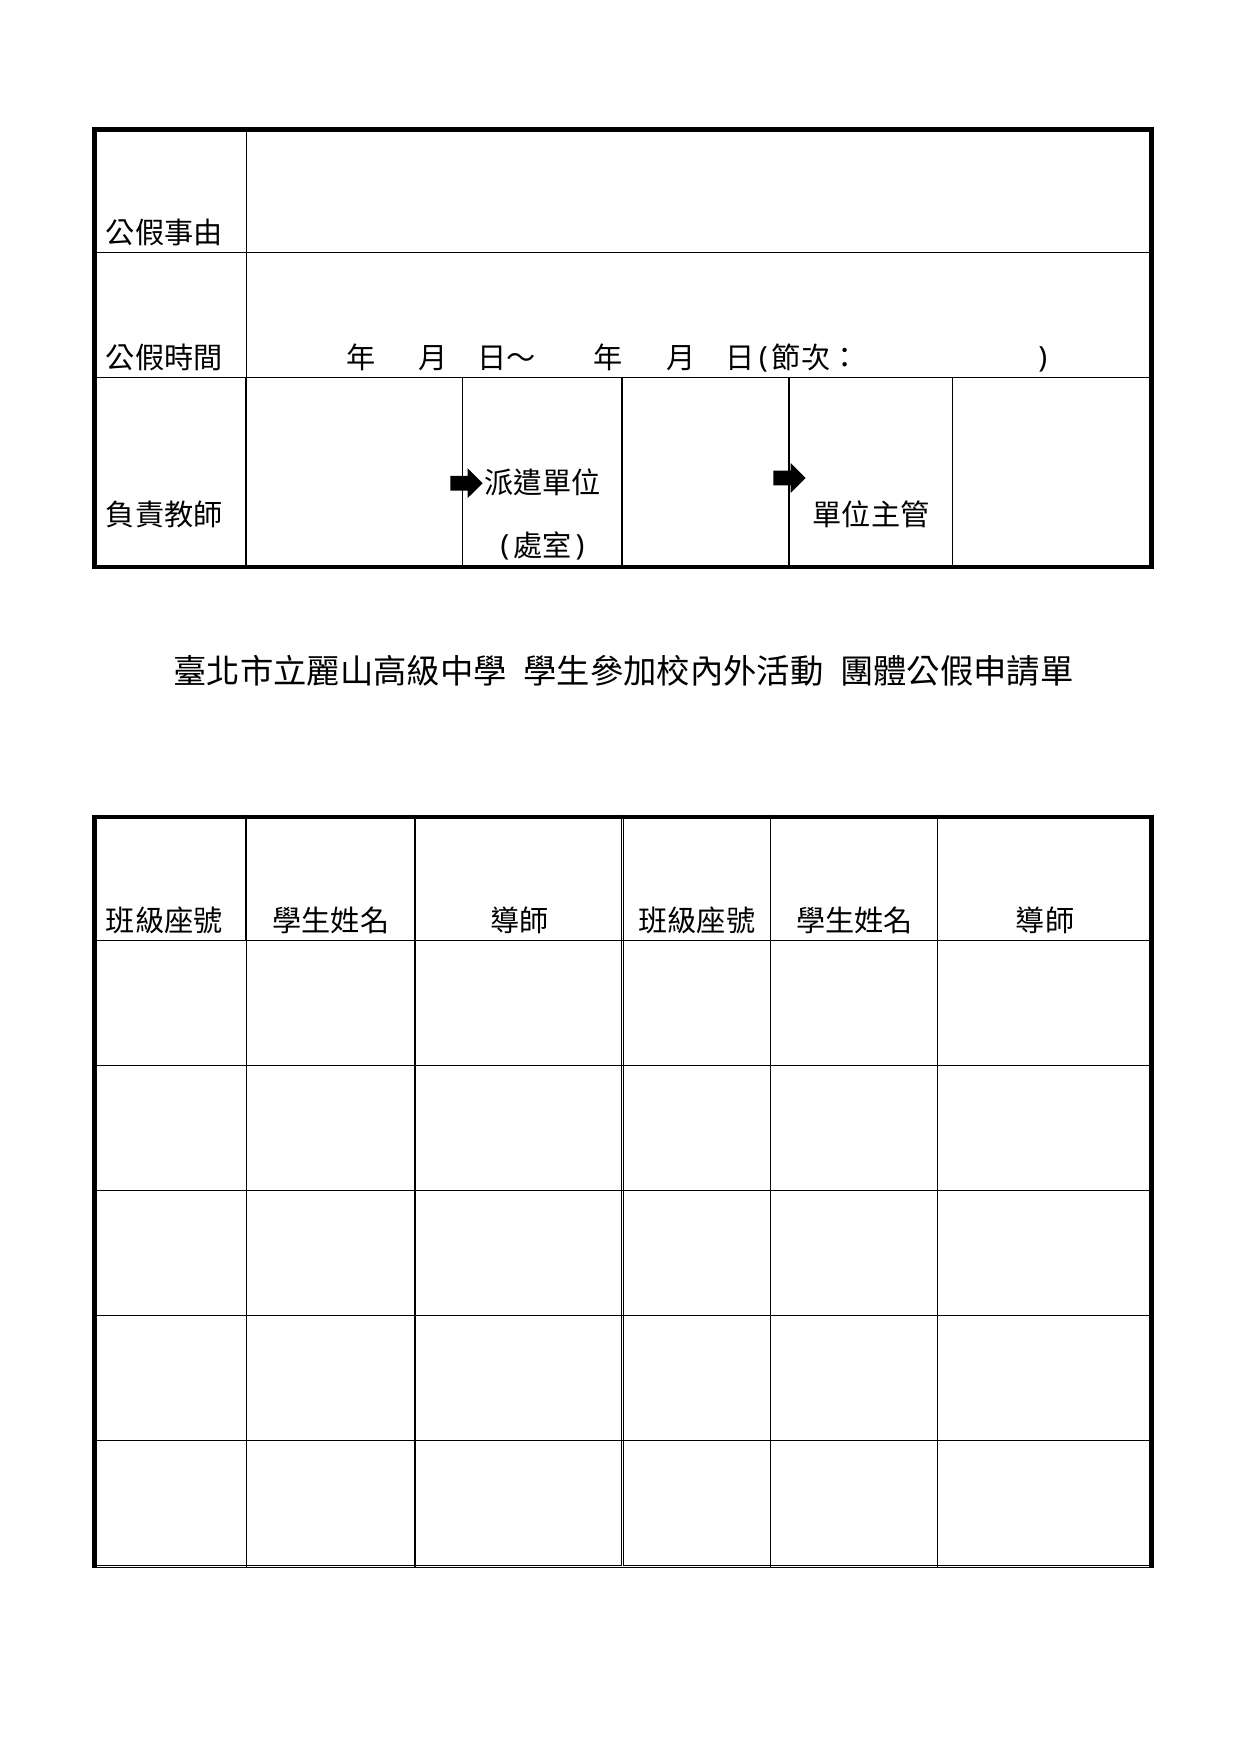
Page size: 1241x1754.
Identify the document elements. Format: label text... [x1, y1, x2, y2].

table_cell [938, 1441, 1149, 1564]
table_cell 單位主管 [790, 378, 952, 564]
text 臺北市立麗山高級中學 學生參加校內外活動 團體公假申請單 [94, 627, 1152, 689]
table_cell 年 月 日～ 年 月 日(節次： ) [247, 253, 1149, 377]
table_cell [97, 1316, 246, 1439]
table_cell [771, 1316, 937, 1439]
table_cell [416, 1441, 621, 1564]
table_header 學生姓名 [247, 819, 414, 939]
table_cell [247, 378, 462, 564]
table_cell [416, 1191, 621, 1314]
table_cell [953, 378, 1149, 564]
table_cell [624, 1316, 770, 1439]
table_cell 公假時間 [97, 253, 246, 377]
table_header [247, 132, 1149, 252]
table_cell [97, 941, 246, 1064]
table_cell [416, 1316, 621, 1439]
table_cell 派遣單位(處室) [463, 378, 621, 564]
table_cell [97, 1191, 246, 1314]
table_header 導師 [938, 819, 1149, 939]
table_cell 負責教師 [97, 378, 245, 564]
table_header 學生姓名 [771, 819, 937, 939]
table_cell [938, 1316, 1149, 1439]
table_cell [416, 1066, 621, 1189]
table_cell [247, 1441, 414, 1564]
table_cell [938, 1066, 1149, 1189]
table_cell [624, 1441, 770, 1564]
table_cell [624, 1066, 770, 1189]
table_cell [938, 1191, 1149, 1314]
table_header 班級座號 [624, 819, 770, 939]
table_header 導師 [416, 819, 621, 939]
table_cell [771, 1191, 937, 1314]
table_cell [247, 1191, 414, 1314]
table_cell [938, 941, 1149, 1064]
table_cell [247, 1316, 414, 1439]
table_cell [623, 378, 788, 564]
table_cell [247, 1066, 414, 1189]
table_cell [247, 941, 414, 1064]
table_cell [624, 1191, 770, 1314]
table_header 班級座號 [97, 819, 245, 939]
table_cell [771, 1441, 937, 1564]
table_cell [97, 1066, 246, 1189]
table_cell [97, 1441, 246, 1564]
table_header 公假事由 [97, 132, 246, 252]
table_cell [771, 941, 937, 1064]
table_cell [771, 1066, 937, 1189]
table_cell [416, 941, 621, 1064]
table_cell [624, 941, 770, 1064]
